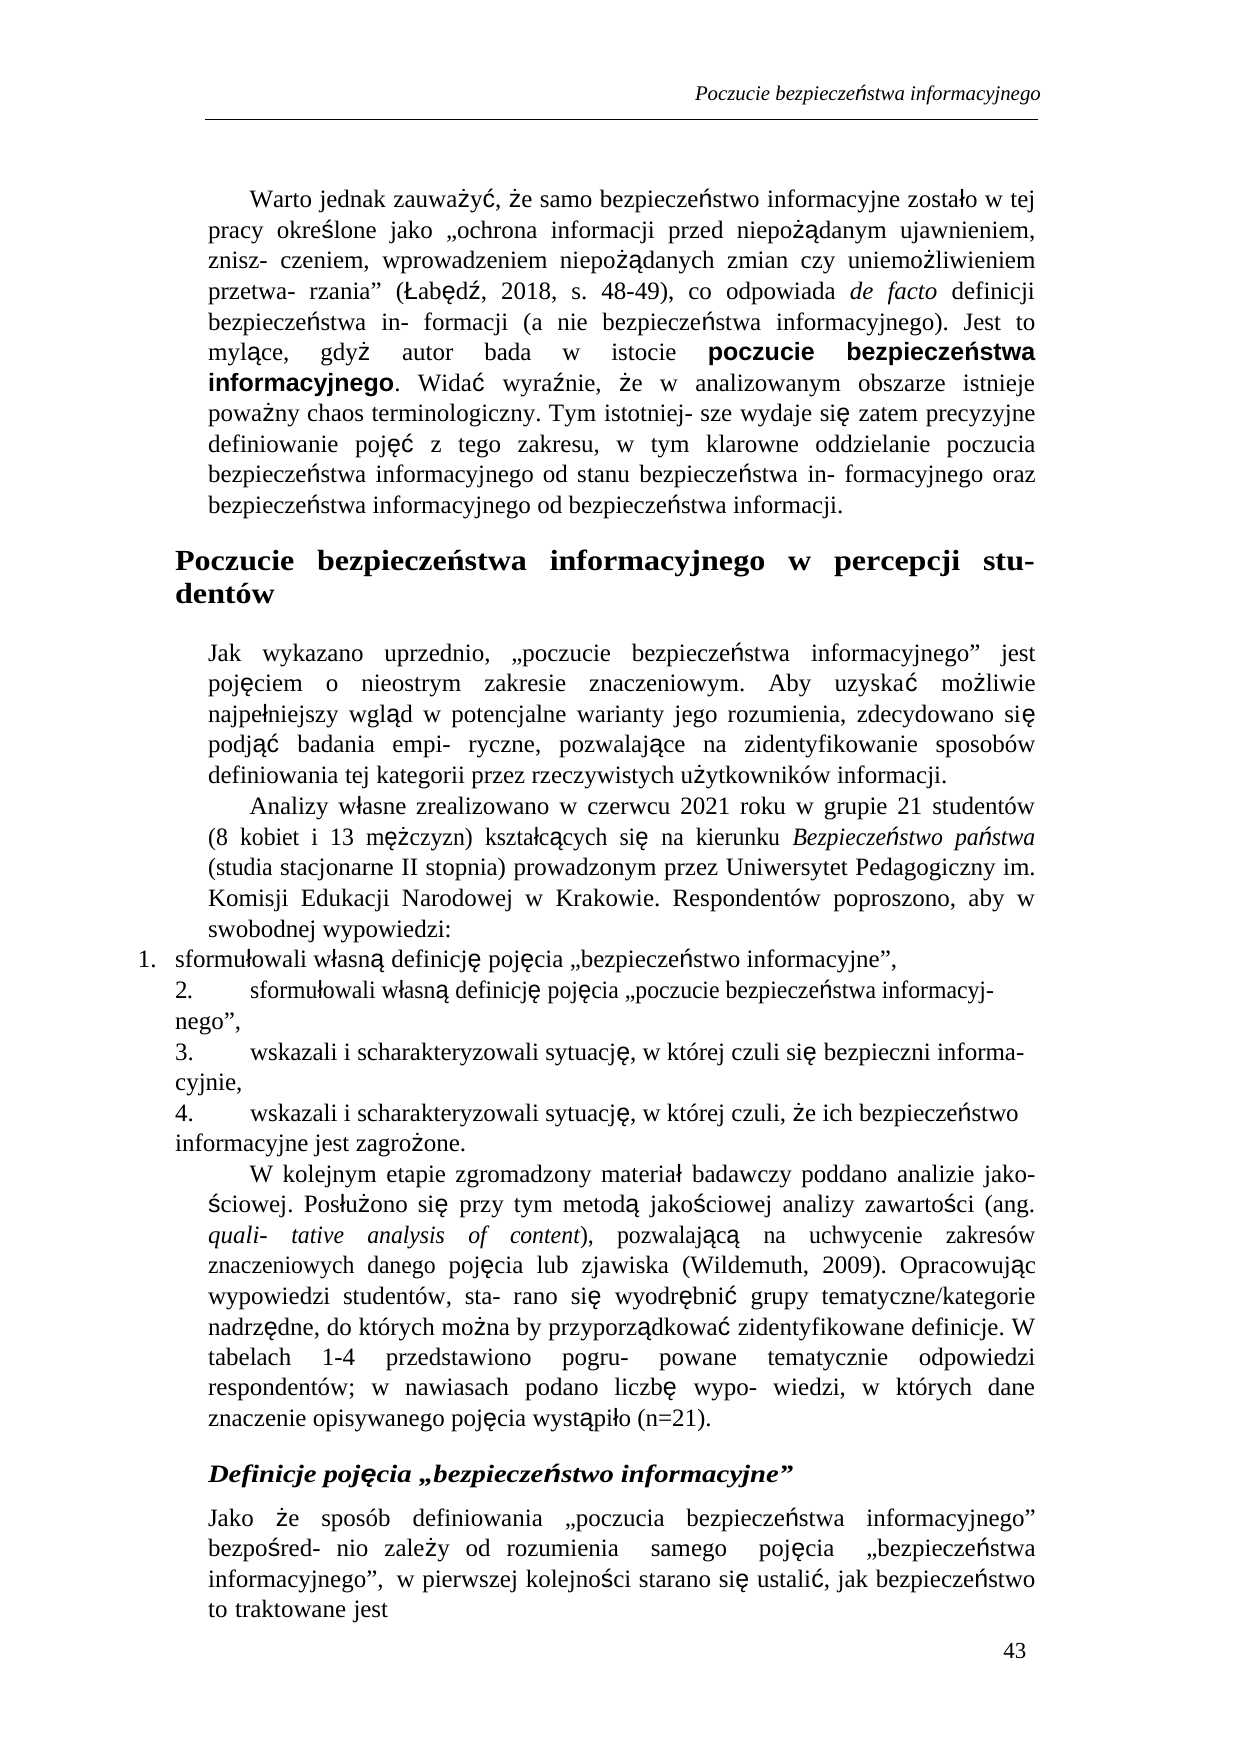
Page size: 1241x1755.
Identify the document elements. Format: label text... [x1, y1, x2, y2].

text Jak wykazano uprzednio, „poczucie bezpieczeństwa informacyjnego” jest pojęciem o nieostrym zakresie znaczeniowym. Aby uzyskać możliwie najpełniejszy wgląd w potencjalne warianty jego rozumienia, zdecydowano się podjąć badania empi- ryczne, pozwalające na zidentyfikowanie sposobów definiowania tej kategorii przez rzeczywistych użytkowników informacji. [208, 637, 1036, 788]
text Jako że sposób definiowania „poczucia bezpieczeństwa informacyjnego” bezpośred- nio zależy od rozumienia samego pojęcia „bezpieczeństwa informacyjnego”, w pierwszej kolejności starano się ustalić, jak bezpieczeństwo to traktowane jest [208, 1503, 1036, 1623]
text Analizy własne zrealizowano w czerwcu 2021 roku w grupie 21 studentów (8 kobiet i 13 mężczyzn) kształcących się na kierunku Bezpieczeństwo państwa (studia stacjonarne II stopnia) prowadzonym przez Uniwersytet Pedagogiczny im. Komisji Edukacji Narodowej w Krakowie. Respondentów poproszono, aby w swobodnej wypowiedzi: [208, 791, 1035, 943]
list sformułowali własną definicję pojęcia „bezpieczeństwo informacyjne”, [138, 945, 1241, 973]
list wskazali i scharakteryzowali sytuację, w której czuli, że ich bezpieczeństwo informacyjne jest zagrożone. [175, 1098, 1036, 1157]
text Warto jednak zauważyć, że samo bezpieczeństwo informacyjne zostało w tej pracy określone jako „ochrona informacji przed niepożądanym ujawnieniem, znisz- czeniem, wprowadzeniem niepożądanych zmian czy uniemożliwieniem przetwa- rzania” (Łabędź, 2018, s. 48-49), co odpowiada de facto definicji bezpieczeństwa in- formacji (a nie bezpieczeństwa informacyjnego). Jest to mylące, gdyż autor bada w istocie poczucie bezpieczeństwa informacyjnego. Widać wyraźnie, że w analizowanym obszarze istnieje poważny chaos terminologiczny. Tym istotniej- sze wydaje się zatem precyzyjne definiowanie pojęć z tego zakresu, w tym klarowne oddzielanie poczucia bezpieczeństwa informacyjnego od stanu bezpieczeństwa in- formacyjnego oraz bezpieczeństwa informacyjnego od bezpieczeństwa informacji. [208, 184, 1036, 518]
text Poczucie bezpieczeństwa informacyjnego [695, 81, 1241, 105]
list wskazali i scharakteryzowali sytuację, w której czuli się bezpieczni informa- cyjnie, [175, 1036, 1036, 1096]
list sformułowali własną definicję pojęcia „poczucie bezpieczeństwa informacyj- nego”, [175, 975, 1036, 1034]
subtitle Poczucie bezpieczeństwa informacyjnego w percepcji stu- dentów [175, 543, 1036, 610]
subtitle Definicje pojęcia „bezpieczeństwo informacyjne” [208, 1459, 1241, 1488]
text W kolejnym etapie zgromadzony materiał badawczy poddano analizie jako- ściowej. Posłużono się przy tym metodą jakościowej analizy zawartości (ang. quali- tative analysis of content), pozwalającą na uchwycenie zakresów znaczeniowych danego pojęcia lub zjawiska (Wildemuth, 2009). Opracowując wypowiedzi studentów, sta- rano się wyodrębnić grupy tematyczne/kategorie nadrzędne, do których można by przyporządkować zidentyfikowane definicje. W tabelach 1-4 przedstawiono pogru- powane tematycznie odpowiedzi respondentów; w nawiasach podano liczbę wypo- wiedzi, w których dane znaczenie opisywanego pojęcia wystąpiło (n=21). [208, 1159, 1036, 1432]
